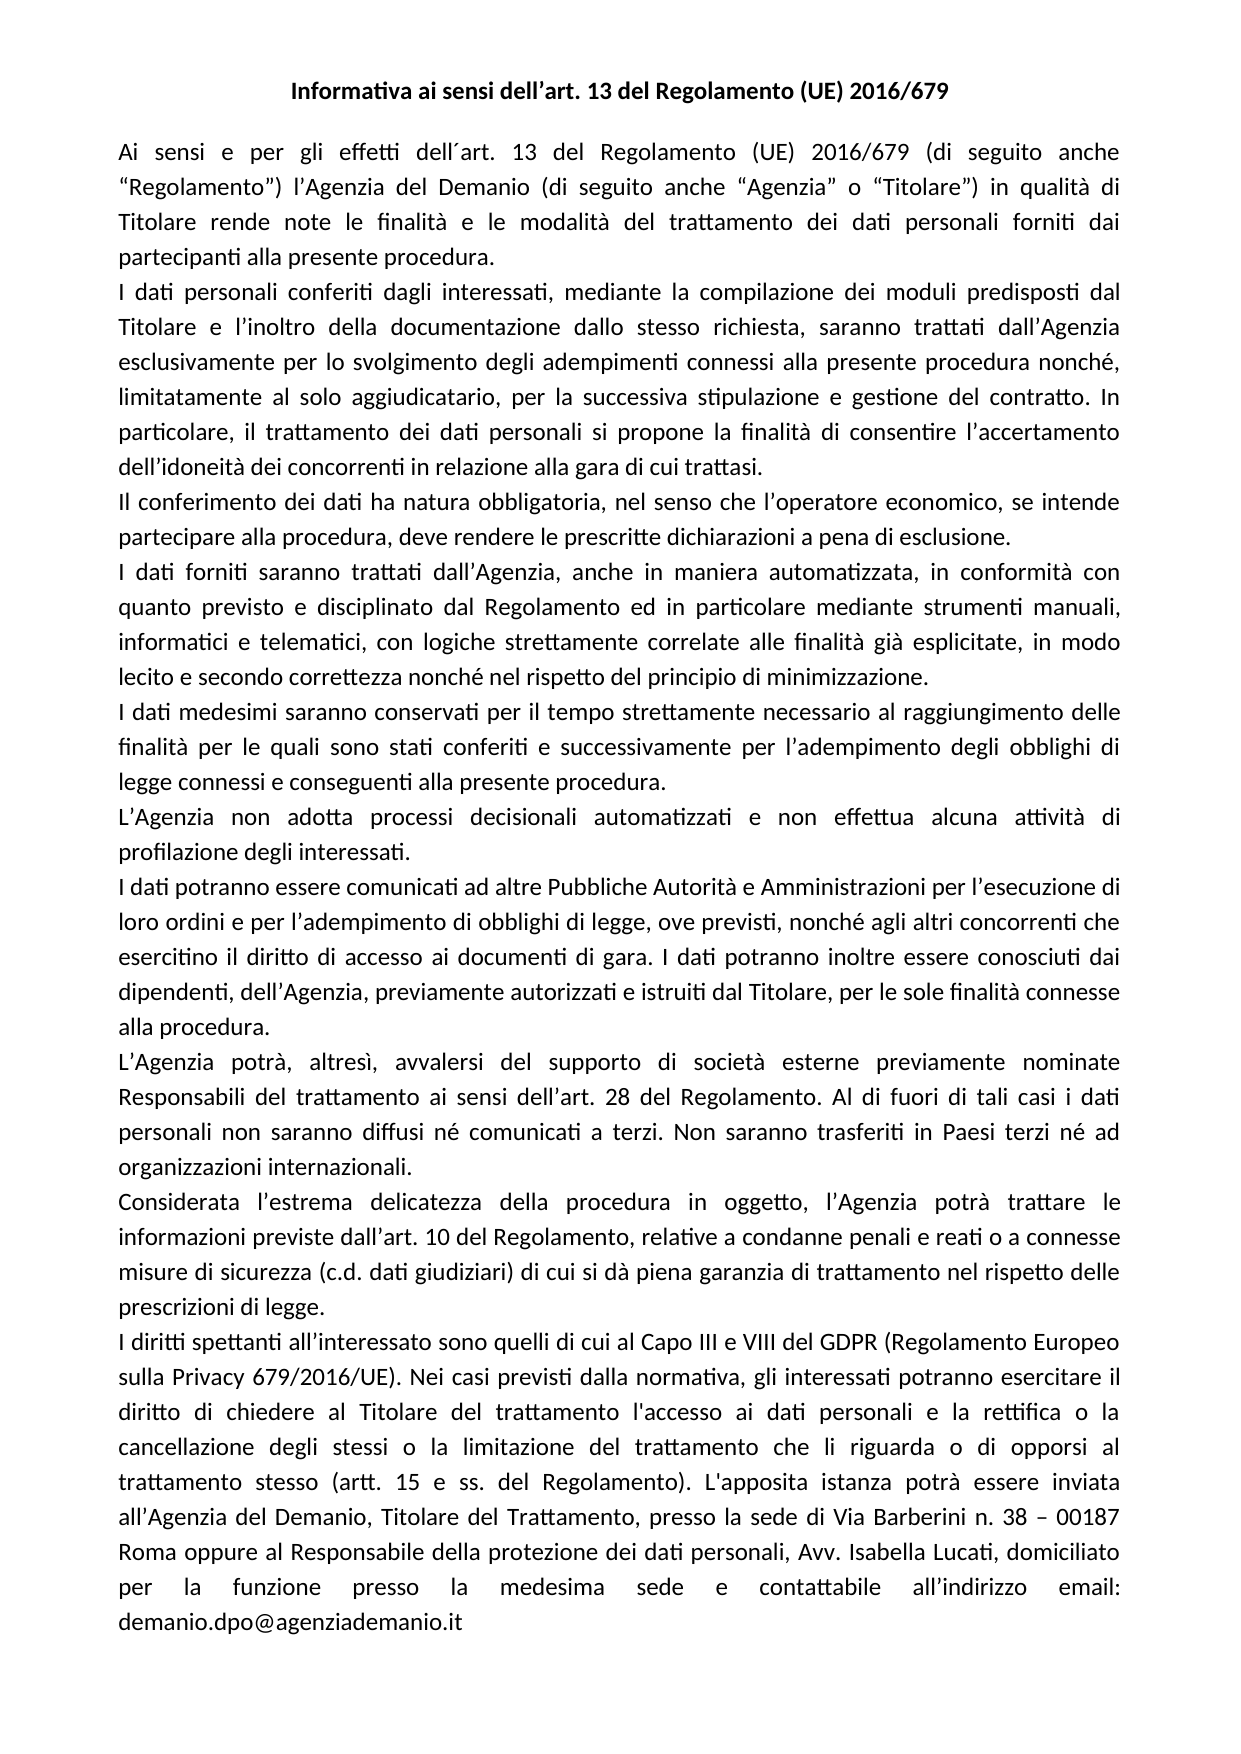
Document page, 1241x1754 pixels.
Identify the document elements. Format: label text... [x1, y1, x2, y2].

text I dati potranno essere comunicati ad altre Pubbliche Autorità e Amministrazioni per l’esecuzione di loro ordini e per l’adempimento di obblighi di legge, ove previsti, nonché agli altri concorrenti che esercitino il diritto di accesso ai documenti di gara. I dati potranno inoltre essere conosciuti dai dipendenti, dell’Agenzia, previamente autorizzati e istruiti dal Titolare, per le sole finalità connesse alla procedura. [118, 871, 1122, 1042]
text I dati personali conferiti dagli interessati, mediante la compilazione dei moduli predisposti dal Titolare e l’inoltro della documentazione dallo stesso richiesta, saranno trattati dall’Agenzia esclusivamente per lo svolgimento degli adempimenti connessi alla presente procedura nonché, limitatamente al solo aggiudicatario, per la successiva stipulazione e gestione del contratto. In particolare, il trattamento dei dati personali si propone la finalità di consentire l’accertamento dell’idoneità dei concorrenti in relazione alla gara di cui trattasi. [118, 276, 1122, 482]
text L’Agenzia non adotta processi decisionali automatizzati e non effettua alcuna attività di profilazione degli interessati. [118, 801, 1122, 867]
text Informativa ai sensi dell’art. 13 del Regolamento (UE) 2016/679 [118, 75, 1122, 106]
text Il conferimento dei dati ha natura obbligatoria, nel senso che l’operatore economico, se intende partecipare alla procedura, deve rendere le prescritte dichiarazioni a pena di esclusione. [118, 486, 1122, 552]
text L’Agenzia potrà, altresì, avvalersi del supporto di società esterne previamente nominate Responsabili del trattamento ai sensi dell’art. 28 del Regolamento. Al di fuori di tali casi i dati personali non saranno diffusi né comunicati a terzi. Non saranno trasferiti in Paesi terzi né ad organizzazioni internazionali. [118, 1046, 1122, 1182]
text I dati medesimi saranno conservati per il tempo strettamente necessario al raggiungimento delle finalità per le quali sono stati conferiti e successivamente per l’adempimento degli obblighi di legge connessi e conseguenti alla presente procedura. [118, 696, 1122, 797]
text Considerata l’estrema delicatezza della procedura in oggetto, l’Agenzia potrà trattare le informazioni previste dall’art. 10 del Regolamento, relative a condanne penali e reati o a connesse misure di sicurezza (c.d. dati giudiziari) di cui si dà piena garanzia di trattamento nel rispetto delle prescrizioni di legge. [118, 1186, 1122, 1322]
text I diritti spettanti all’interessato sono quelli di cui al Capo III e VIII del GDPR (Regolamento Europeo sulla Privacy 679/2016/UE). Nei casi previsti dalla normativa, gli interessati potranno esercitare il diritto di chiedere al Titolare del trattamento l'accesso ai dati personali e la rettifica o la cancellazione degli stessi o la limitazione del trattamento che li riguarda o di opporsi al trattamento stesso (artt. 15 e ss. del Regolamento). L'apposita istanza potrà essere inviata all’Agenzia del Demanio, Titolare del Trattamento, presso la sede di Via Barberini n. 38 – 00187 Roma oppure al Responsabile della protezione dei dati personali, Avv. Isabella Lucati, domiciliato per la funzione presso la medesima sede e contattabile all’indirizzo email: demanio.dpo@agenziademanio.it [118, 1326, 1122, 1637]
text I dati forniti saranno trattati dall’Agenzia, anche in maniera automatizzata, in conformità con quanto previsto e disciplinato dal Regolamento ed in particolare mediante strumenti manuali, informatici e telematici, con logiche strettamente correlate alle finalità già esplicitate, in modo lecito e secondo correttezza nonché nel rispetto del principio di minimizzazione. [118, 556, 1122, 692]
text Ai sensi e per gli effetti dell´art. 13 del Regolamento (UE) 2016/679 (di seguito anche “Regolamento”) l’Agenzia del Demanio (di seguito anche “Agenzia” o “Titolare”) in qualità di Titolare rende note le finalità e le modalità del trattamento dei dati personali forniti dai partecipanti alla presente procedura. [118, 136, 1122, 272]
